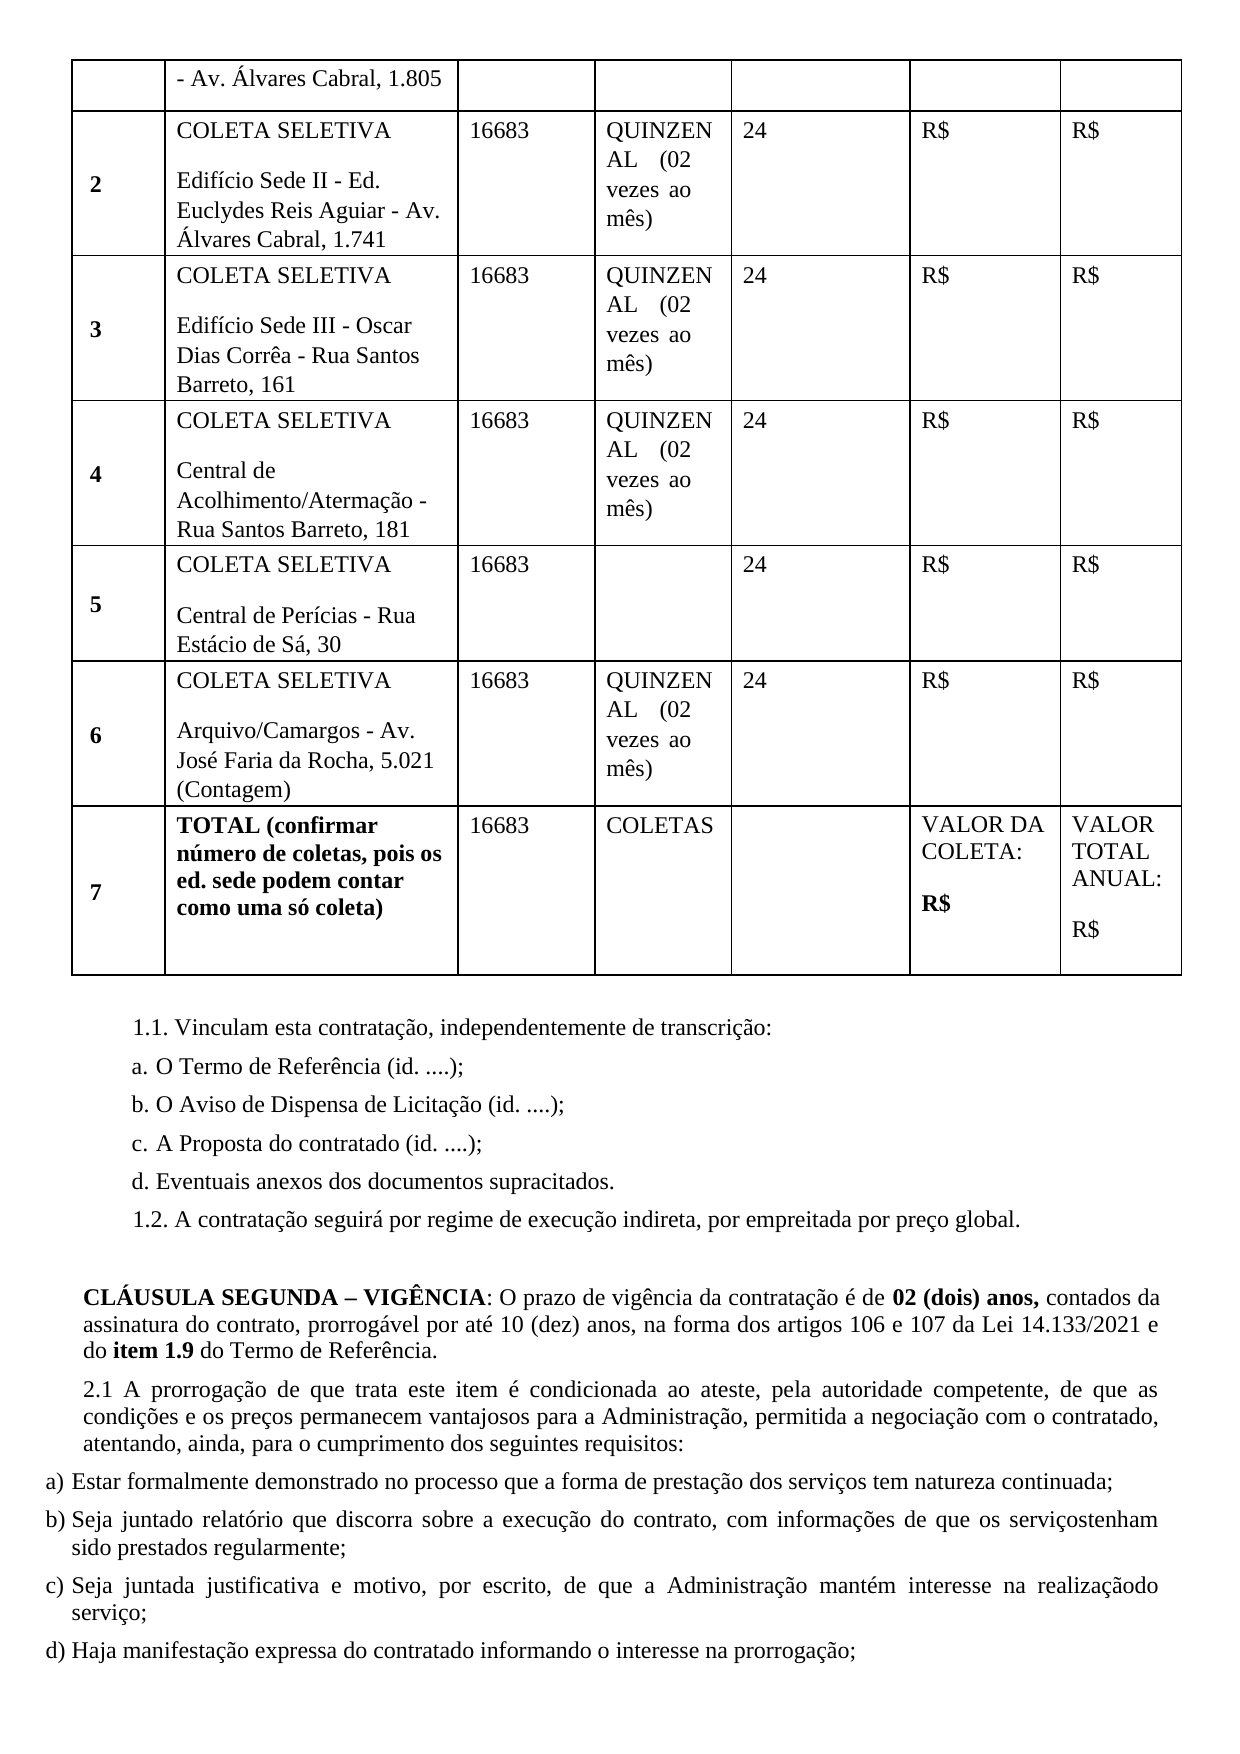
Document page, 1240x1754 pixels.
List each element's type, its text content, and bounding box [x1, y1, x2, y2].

table_cell COLETA SELETIVA Edifício Sede II - Ed. Euclydes Reis Aguiar - Av. Álvares Cabral, 1.741 [166, 112, 457, 255]
table_cell 16683 [459, 807, 594, 974]
table_cell COLETA SELETIVA Central de Perícias - Rua Estácio de Sá, 30 [166, 546, 457, 660]
table_cell [732, 61, 909, 110]
table_cell 16683 [459, 662, 594, 805]
list Eventuais anexos dos documentos supracitados. [131, 1168, 1160, 1195]
table_cell [911, 61, 1060, 110]
table_cell VALOR TOTAL ANUAL: R$ [1061, 807, 1181, 974]
table_cell R$ [911, 401, 1060, 544]
table_cell 16683 [459, 546, 594, 660]
table_cell 5 [73, 546, 164, 660]
table_cell 2 [73, 112, 164, 255]
table_cell 3 [73, 256, 164, 400]
table_cell COLETA SELETIVA Arquivo/Camargos - Av. José Faria da Rocha, 5.021 (Contagem) [166, 662, 457, 805]
table_cell QUINZEN AL (02 vezes ao mês) [596, 401, 731, 544]
table_cell COLETAS [596, 807, 731, 974]
table_cell - Av. Álvares Cabral, 1.805 [166, 61, 457, 110]
table_cell R$ [911, 112, 1060, 255]
table_cell 24 [732, 401, 909, 544]
table_cell QUINZEN AL (02 vezes ao mês) [596, 662, 731, 805]
table_cell [73, 61, 164, 110]
table_cell 6 [73, 662, 164, 805]
list O Aviso de Dispensa de Licitação (id. ....); [131, 1091, 1160, 1118]
table_cell R$ [911, 662, 1060, 805]
table_cell R$ [1061, 256, 1181, 400]
table_cell R$ [1061, 401, 1181, 544]
list Estar formalmente demonstrado no processo que a forma de prestação dos serviços tem natureza continuada; [45, 1468, 1160, 1495]
table_cell 24 [732, 256, 909, 400]
table_cell COLETA SELETIVA Edifício Sede III - Oscar Dias Corrêa - Rua Santos Barreto, 161 [166, 256, 457, 400]
table_cell R$ [911, 546, 1060, 660]
table_cell R$ [1061, 112, 1181, 255]
table_cell R$ [1061, 662, 1181, 805]
table_cell VALOR DA COLETA: R$ [911, 807, 1060, 974]
table_cell R$ [911, 256, 1060, 400]
table_cell 24 [732, 662, 909, 805]
list A Proposta do contratado (id. ....); [131, 1130, 1160, 1156]
text 2.1 A prorrogação de que trata este item é condicionada ao ateste, pela autoridade competente, de que as condições e os preços permanecem vantajosos para a Administração, permitida a negociação com o contratado, atentando, ainda, para o cumprimento dos seguintes requisitos: [83, 1376, 1160, 1456]
table_cell TOTAL (confirmar número de coletas, pois os ed. sede podem contar como uma só coleta) [166, 807, 457, 974]
table_cell [459, 61, 594, 110]
table_cell 24 [732, 546, 909, 660]
table_cell COLETA SELETIVA Central de Acolhimento/Atermação - Rua Santos Barreto, 181 [166, 401, 457, 544]
table_cell 4 [73, 401, 164, 544]
table_cell 16683 [459, 112, 594, 255]
table_cell QUINZEN AL (02 vezes ao mês) [596, 112, 731, 255]
table_cell [596, 61, 731, 110]
table_cell 16683 [459, 256, 594, 400]
table_cell [732, 807, 909, 974]
table_cell 7 [73, 807, 164, 974]
list O Termo de Referência (id. ....); [131, 1053, 1160, 1079]
table_cell [596, 546, 731, 660]
list Seja juntada justificativa e motivo, por escrito, de que a Administração mantém interesse na realizaçãodo serviço; [45, 1572, 1160, 1625]
table_cell QUINZEN AL (02 vezes ao mês) [596, 256, 731, 400]
list Haja manifestação expressa do contratado informando o interesse na prorrogação; [45, 1637, 1160, 1664]
text 1.1. Vinculam esta contratação, independentemente de transcrição: [132, 1014, 1160, 1041]
table_cell [1061, 61, 1181, 110]
text 1.2. A contratação seguirá por regime de execução indireta, por empreitada por preço global. [132, 1207, 1160, 1233]
table_cell R$ [1061, 546, 1181, 660]
table_cell 24 [732, 112, 909, 255]
list Seja juntado relatório que discorra sobre a execução do contrato, com informações de que os serviçostenham sido prestados regularmente; [45, 1506, 1160, 1560]
table_cell 16683 [459, 401, 594, 544]
text CLÁUSULA SEGUNDA – VIGÊNCIA: O prazo de vigência da contratação é de 02 (dois) anos, contados da assinatura do contrato, prorrogável por até 10 (dez) anos, na forma dos artigos 106 e 107 da Lei 14.133/2021 e do item 1.9 do Termo de Referência. [83, 1284, 1160, 1364]
